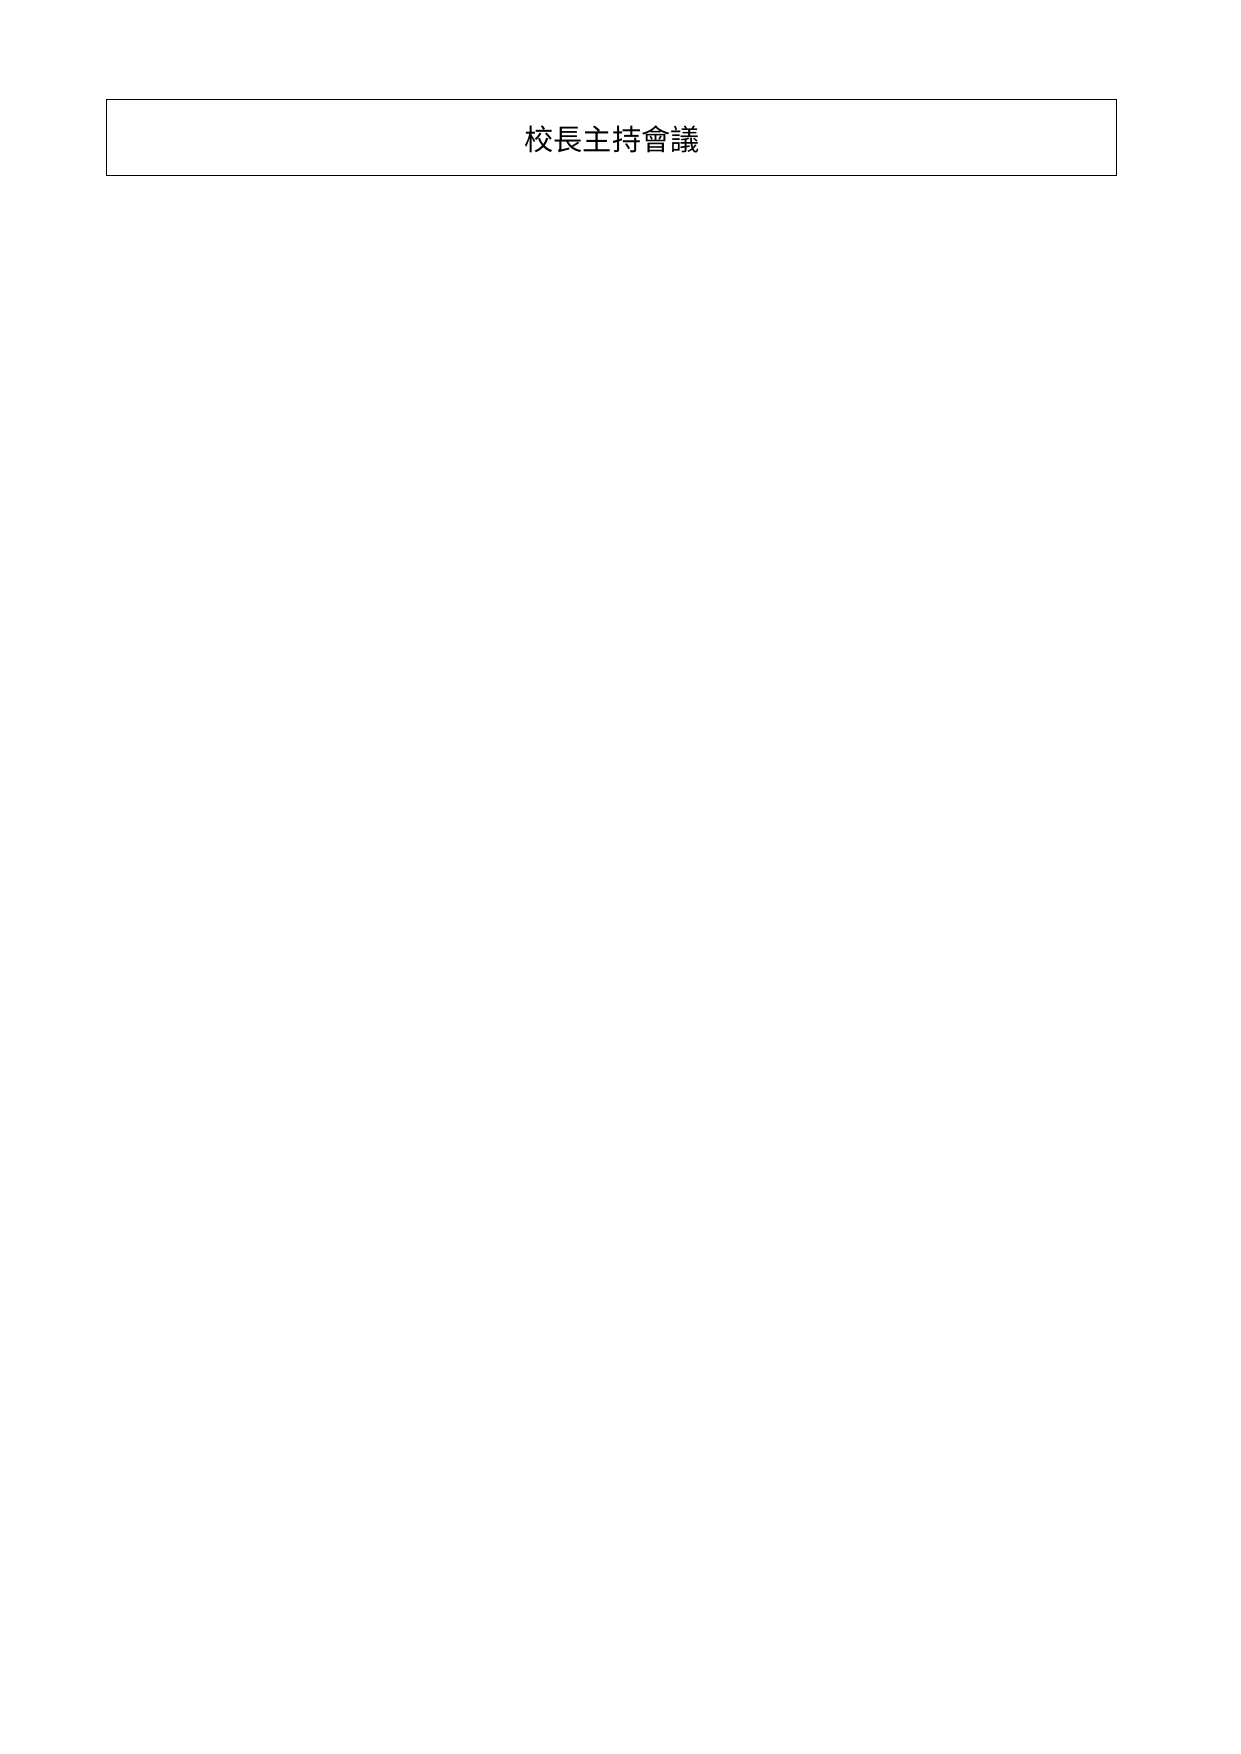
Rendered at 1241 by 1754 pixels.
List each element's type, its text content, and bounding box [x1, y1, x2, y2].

table_cell 校長主持會議 [107, 100, 1116, 175]
